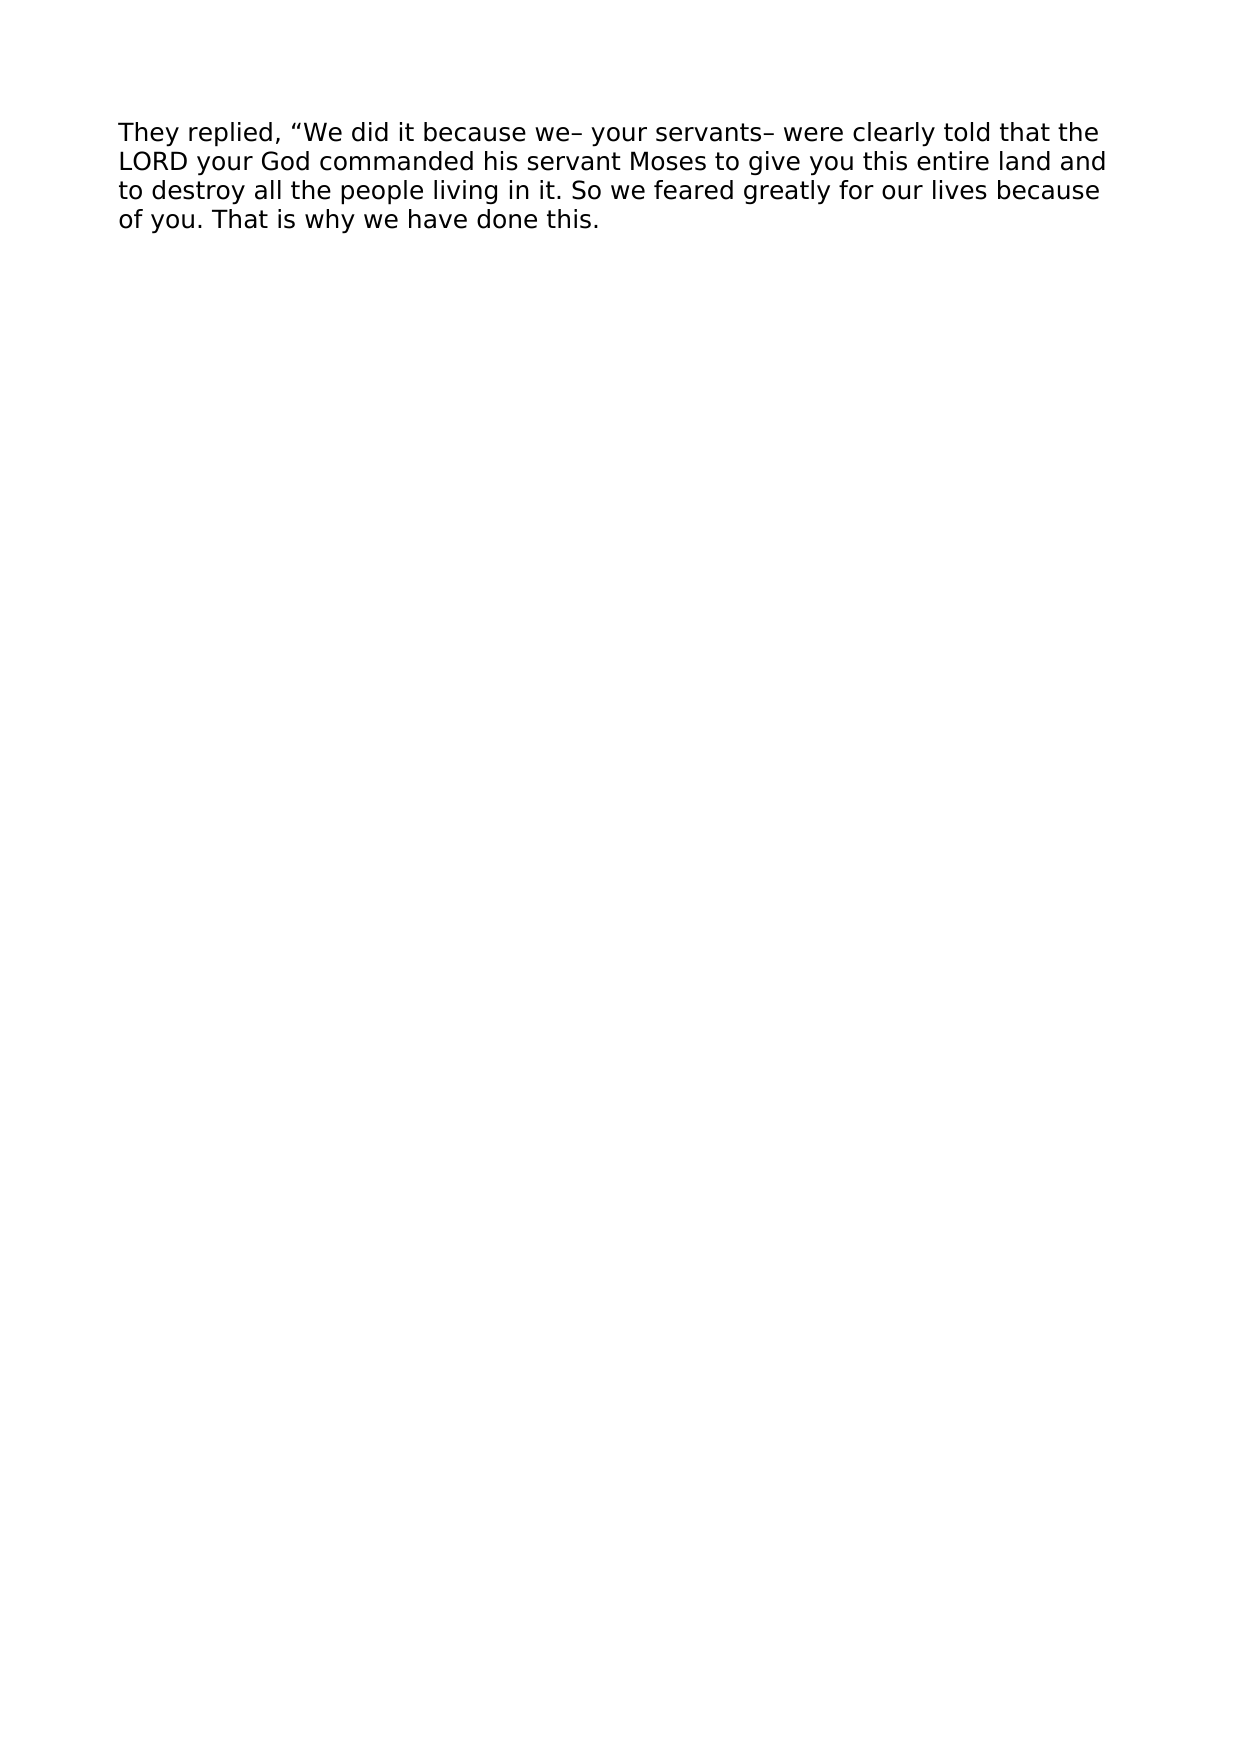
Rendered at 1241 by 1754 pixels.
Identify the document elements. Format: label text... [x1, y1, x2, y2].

text They replied, “We did it because we– your servants– were clearly told that the LORD your God commanded his servant Moses to give you this entire land and to destroy all the people living in it. So we feared greatly for our lives because of you. That is why we have done this. [118, 118, 1122, 235]
